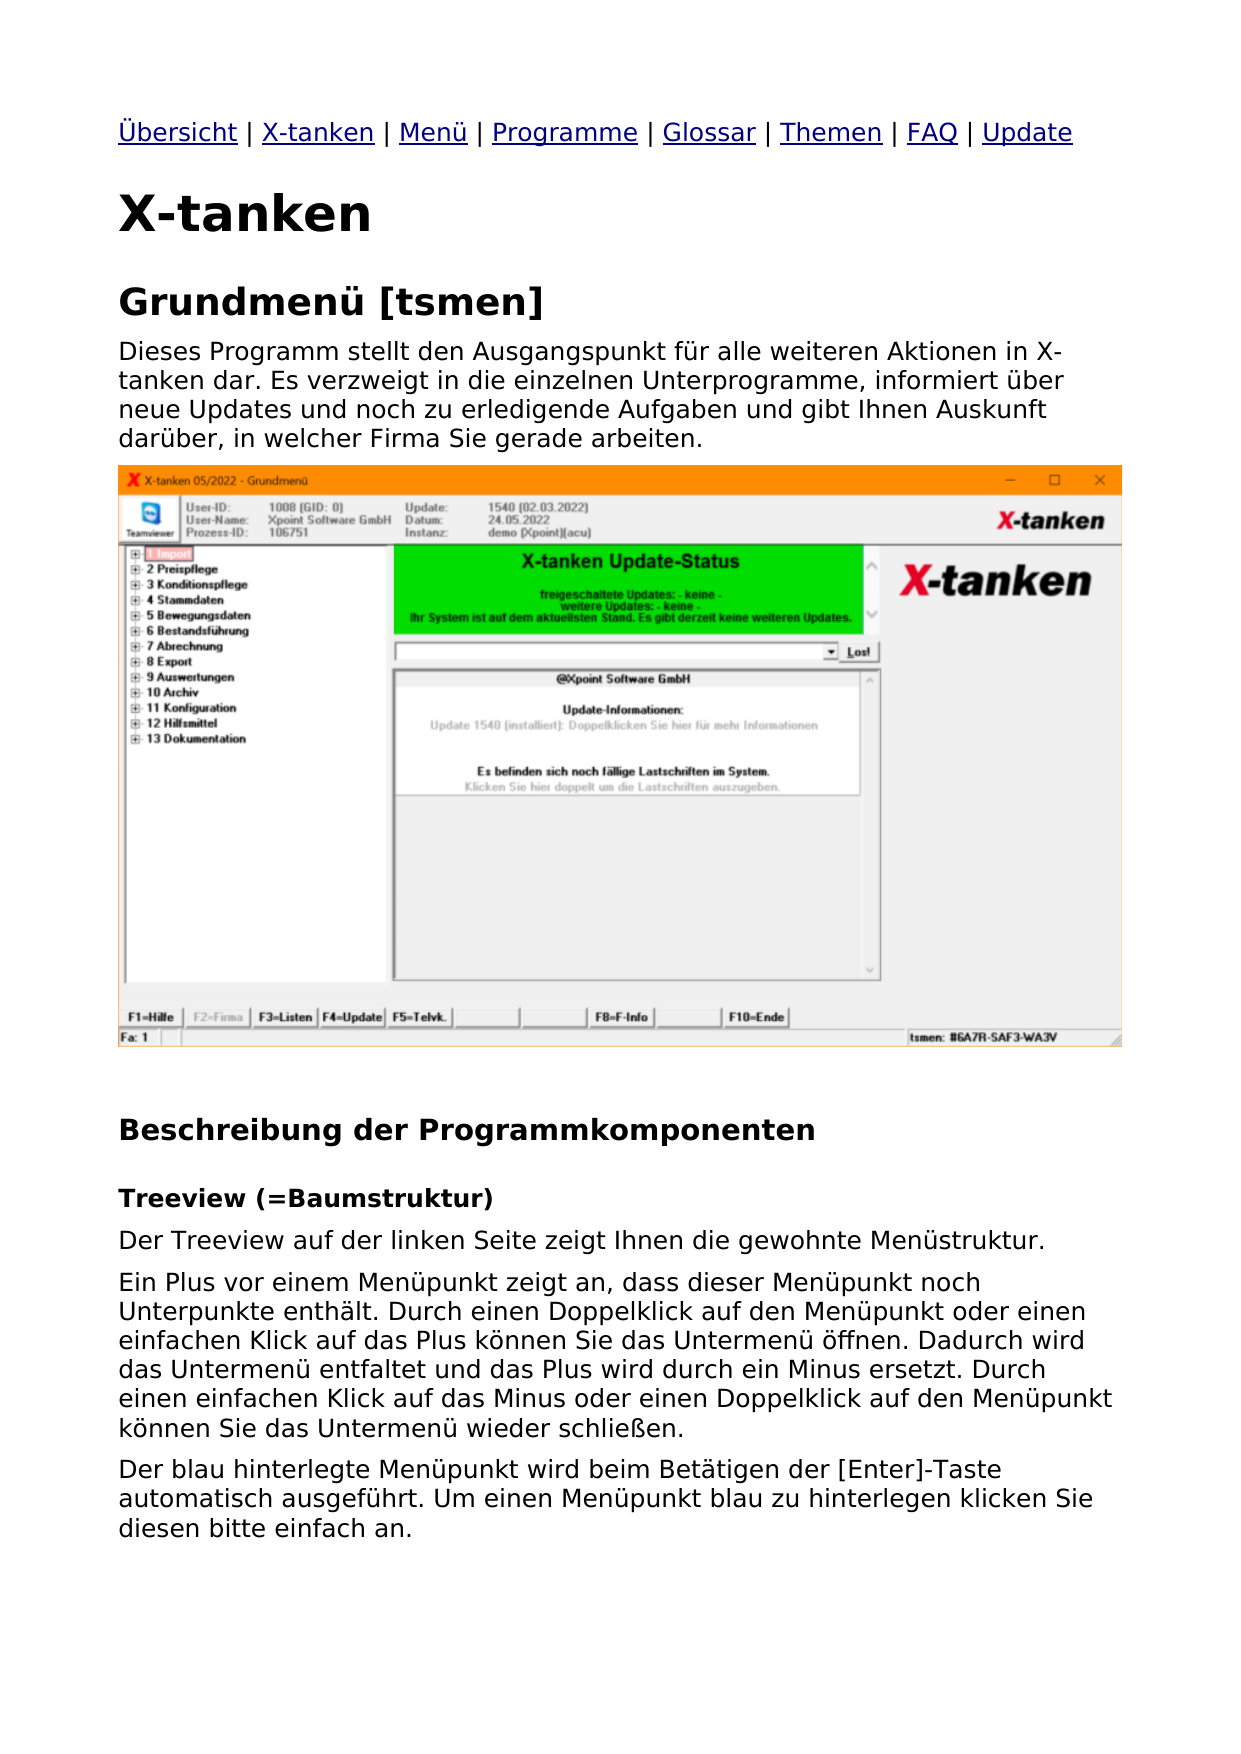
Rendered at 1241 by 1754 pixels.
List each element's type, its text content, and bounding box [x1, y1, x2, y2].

subtitle Grundmenü [tsmen] [118, 281, 1122, 324]
text Ein Plus vor einem Menüpunkt zeigt an, dass dieser Menüpunkt noch Unterpunkte enthält. Durch einen Doppelklick auf den Menüpunkt oder einen einfachen Klick auf das Plus können Sie das Untermenü öffnen. Dadurch wird das Untermenü entfaltet und das Plus wird durch ein Minus ersetzt. Durch einen einfachen Klick auf das Minus oder einen Doppelklick auf den Menüpunkt können Sie das Untermenü wieder schließen. [118, 1268, 1122, 1443]
subtitle X-tanken [118, 185, 1122, 243]
text Der Treeview auf der linken Seite zeigt Ihnen die gewohnte Menüstruktur. [118, 1226, 1122, 1255]
subtitle Beschreibung der Programmkomponenten [118, 1113, 1122, 1147]
subtitle Treeview (=Baumstruktur) [118, 1184, 1122, 1214]
text Der blau hinterlegte Menüpunkt wird beim Betätigen der [Enter]-Taste automatisch ausgeführt. Um einen Menüpunkt blau zu hinterlegen klicken Sie diesen bitte einfach an. [118, 1455, 1122, 1543]
picture [118, 465, 1123, 1047]
text Dieses Programm stellt den Ausgangspunkt für alle weiteren Aktionen in X-tanken dar. Es verzweigt in die einzelnen Unterprogramme, informiert über neue Updates und noch zu erledigende Aufgaben und gibt Ihnen Auskunft darüber, in welcher Firma Sie gerade arbeiten. [118, 337, 1122, 453]
text Übersicht | X-tanken | Menü | Programme | Glossar | Themen | FAQ | Update [118, 118, 1122, 147]
